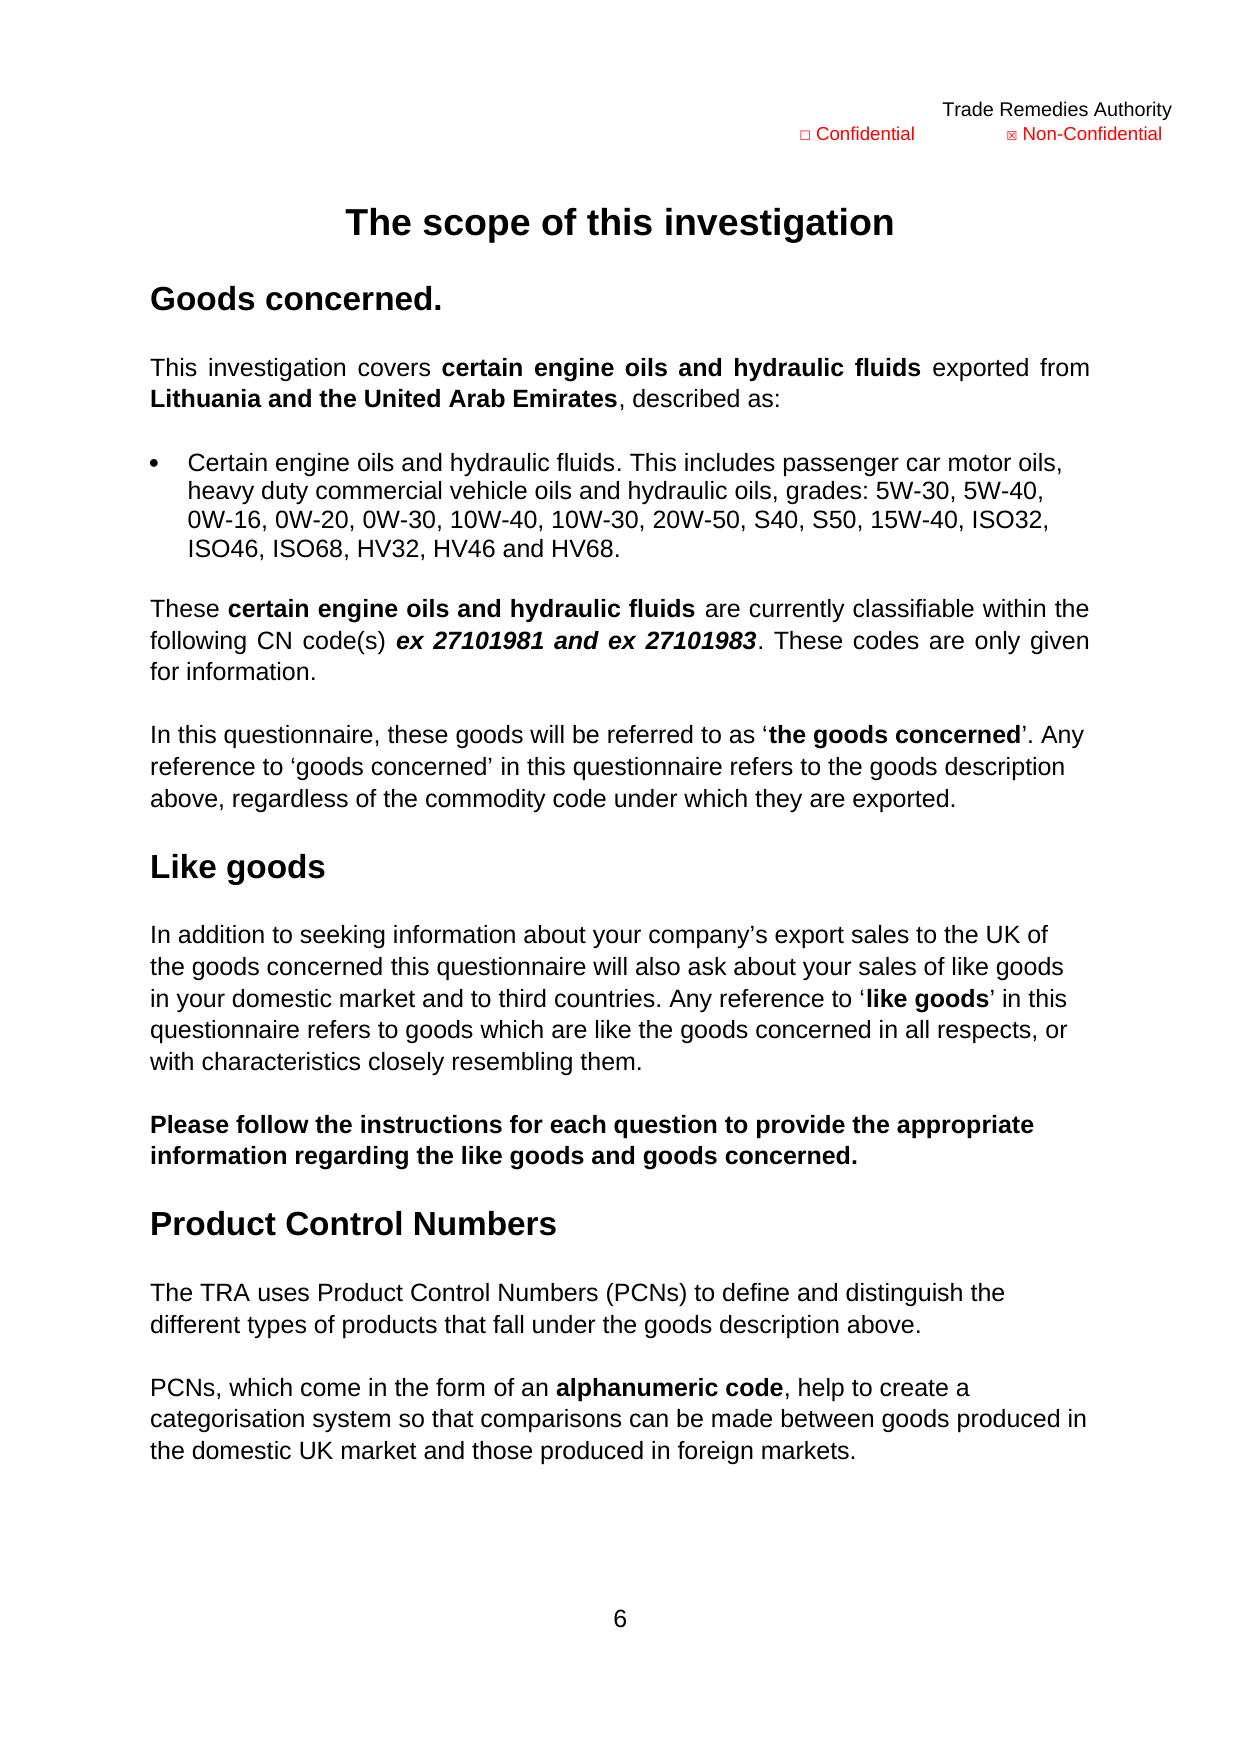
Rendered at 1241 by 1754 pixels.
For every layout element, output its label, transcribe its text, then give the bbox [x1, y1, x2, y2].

text In this questionnaire, these goods will be referred to as ‘the goods concerned’. Any reference to ‘goods concerned’ in this questionnaire refers to the goods description above, regardless of the commodity code under which they are exported. [150, 720, 1090, 812]
subtitle Like goods [150, 847, 1090, 885]
text This investigation covers certain engine oils and hydraulic fluids exported from Lithuania and the United Arab Emirates, described as: [150, 353, 1090, 413]
text Please follow the instructions for each question to provide the appropriate information regarding the like goods and goods concerned. [150, 1110, 1090, 1170]
subtitle Product Control Numbers [150, 1204, 1090, 1243]
text PCNs, which come in the form of an alphanumeric code, help to create a categorisation system so that comparisons can be made between goods produced in the domestic UK market and those produced in foreign markets. [150, 1373, 1090, 1465]
subtitle Goods concerned. [150, 279, 1090, 318]
list Certain engine oils and hydraulic fluids. This includes passenger car motor oils, heavy duty commercial vehicle oils and hydraulic oils, grades: 5W-30, 5W-40, 0W-16, 0W-20, 0W-30, 10W-40, 10W-30, 20W-50, S40, S50, 15W-40, ISO32, ISO46, ISO68, HV32, HV46 and HV68. [150, 448, 1090, 563]
text In addition to seeking information about your company’s export sales to the UK of the goods concerned this questionnaire will also ask about your sales of like goods in your domestic market and to third countries. Any reference to ‘like goods’ in this questionnaire refers to goods which are like the goods concerned in all respects, or with characteristics closely resembling them. [150, 920, 1090, 1075]
subtitle The scope of this investigation [150, 200, 1090, 243]
text The TRA uses Product Control Numbers (PCNs) to define and distinguish the different types of products that fall under the goods description above. [150, 1278, 1090, 1338]
text These certain engine oils and hydraulic fluids are currently classifiable within the following CN code(s) ex 27101981 and ex 27101983. These codes are only given for information. [150, 594, 1090, 686]
